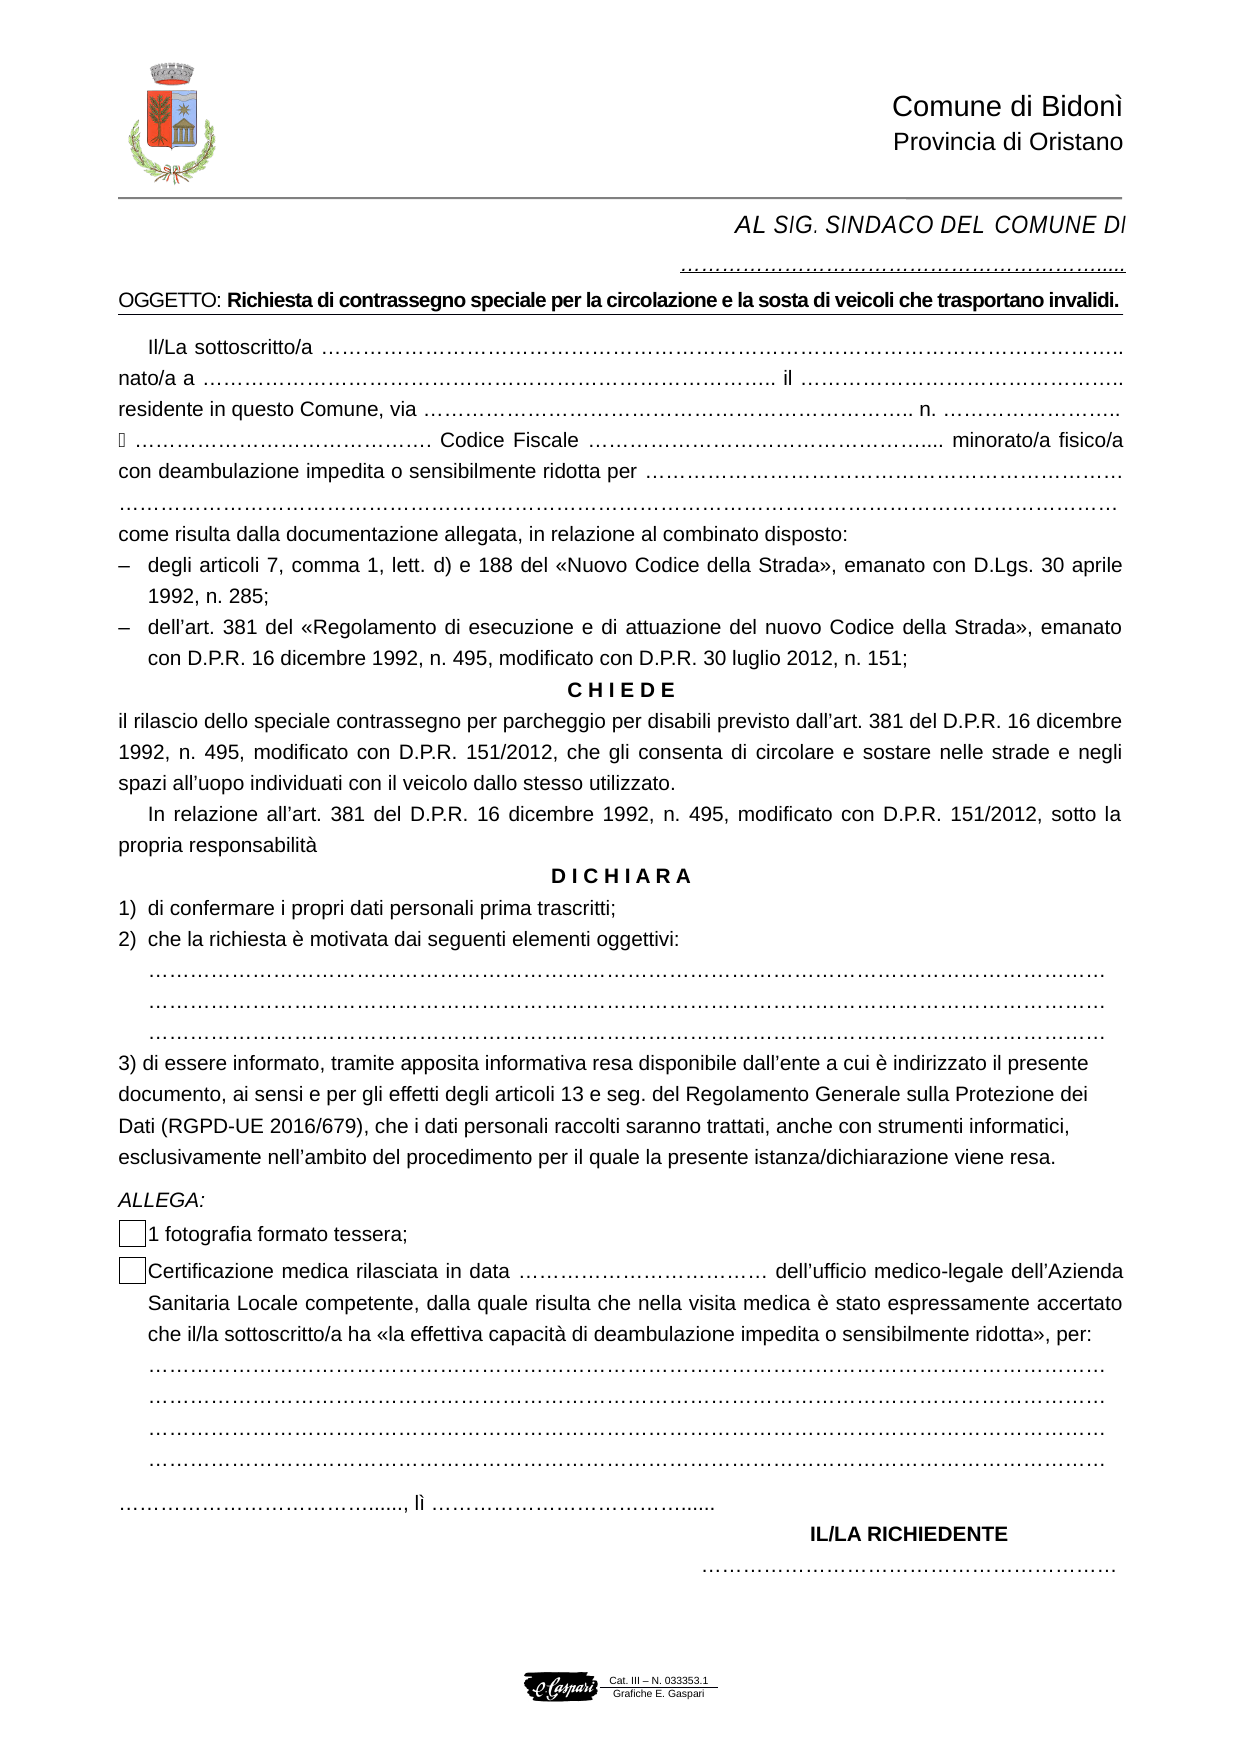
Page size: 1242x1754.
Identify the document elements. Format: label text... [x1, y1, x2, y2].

text OGGETTO: Richiesta di contrassegno speciale per la circolazione e la sosta di veicoli che trasportano invalidi. [118, 288, 1123, 314]
text 1 fotografia formato tessera; [118, 1219, 1123, 1247]
text 2) che la richiesta è motivata dai seguenti elementi oggettivi: [118, 927, 1123, 951]
text ………………………………………………………………………………………………………………………… [148, 1020, 1123, 1044]
text ……………………………………………………..... [602, 251, 1126, 275]
text Il/La sottoscritto/a …………………………………………………………………………………………………….. nato/a a ……………………………………………………………………….. il ……………………………………….. residente in questo Comune, via …………………………………………………………….. n. …………………….. [118, 335, 1123, 421]
text ALLEGA: [118, 1188, 1123, 1212]
text C H I E D E [118, 677, 1123, 701]
text AL SIG. SINDACO DEL COMUNE DI [561, 210, 1126, 239]
picture [122, 58, 224, 189]
text ………………………………………………………………………………………………………………………… ………………………………………………………………………………………………………………………… ………………………………………………………………………………………………………………………… ………………………………………………………………………………………………………………………… [148, 1353, 1123, 1471]
text come risulta dalla documentazione allegata, in relazione al combinato disposto: [118, 522, 1123, 546]
text ………………………………......, lì ………………………………...... [118, 1490, 1123, 1514]
text Certificazione medica rilasciata in data ……………………………… dell’ufficio medico-legale dell’Azienda Sanitaria Locale competente, dalla quale risulta che nella visita medica è stato espressamente accertato che il/la sottoscritto/a ha «la effettiva capacità di deambulazione impedita o sensibilmente ridotta», per: [118, 1256, 1123, 1346]
text – dell’art. 381 del «Regolamento di esecuzione e di attuazione del nuovo Codice della Strada», emanato con D.P.R. 16 dicembre 1992, n. 495, modificato con D.P.R. 30 luglio 2012, n. 151; [118, 615, 1123, 670]
text Comune di Bidonì [224, 89, 1123, 122]
text …………………………………………………… [694, 1553, 1123, 1577]
text  ……………………………………. Codice Fiscale ………………………………………….... minorato/a fisico/a con deambulazione impedita o sensibilmente ridotta per …………………………………………………………… ……………………………………………………………………………………………………………………………… [118, 428, 1123, 514]
text ………………………………………………………………………………………………………………………… [148, 958, 1123, 982]
text 1) di confermare i propri dati personali prima trascritti; [118, 895, 1123, 919]
text In relazione all’art. 381 del D.P.R. 16 dicembre 1992, n. 495, modificato con D.P.R. 151/2012, sotto la propria responsabilità [118, 802, 1123, 857]
text D I C H I A R A [118, 864, 1123, 888]
text Provincia di Oristano [224, 127, 1123, 156]
text il rilascio dello speciale contrassegno per parcheggio per disabili previsto dall’art. 381 del D.P.R. 16 dicembre 1992, n. 495, modificato con D.P.R. 151/2012, che gli consenta di circolare e sostare nelle strade e negli spazi all’uopo individuati con il veicolo dallo stesso utilizzato. [118, 708, 1123, 795]
picture [523, 1671, 598, 1702]
text 3) di essere informato, tramite apposita informativa resa disponibile dall’ente a cui è indirizzato il presente documento, ai sensi e per gli effetti degli articoli 13 e seg. del Regolamento Generale sulla Protezione dei Dati (RGPD-UE 2016/679), che i dati personali raccolti saranno trattati, anche con strumenti informatici, esclusivamente nell’ambito del procedimento per il quale la presente istanza/dichiarazione viene resa. [118, 1051, 1123, 1168]
text – degli articoli 7, comma 1, lett. d) e 188 del «Nuovo Codice della Strada», emanato con D.Lgs. 30 aprile 1992, n. 285; [118, 553, 1123, 608]
text IL/LA RICHIEDENTE [694, 1521, 1123, 1545]
text ………………………………………………………………………………………………………………………… [148, 989, 1123, 1013]
